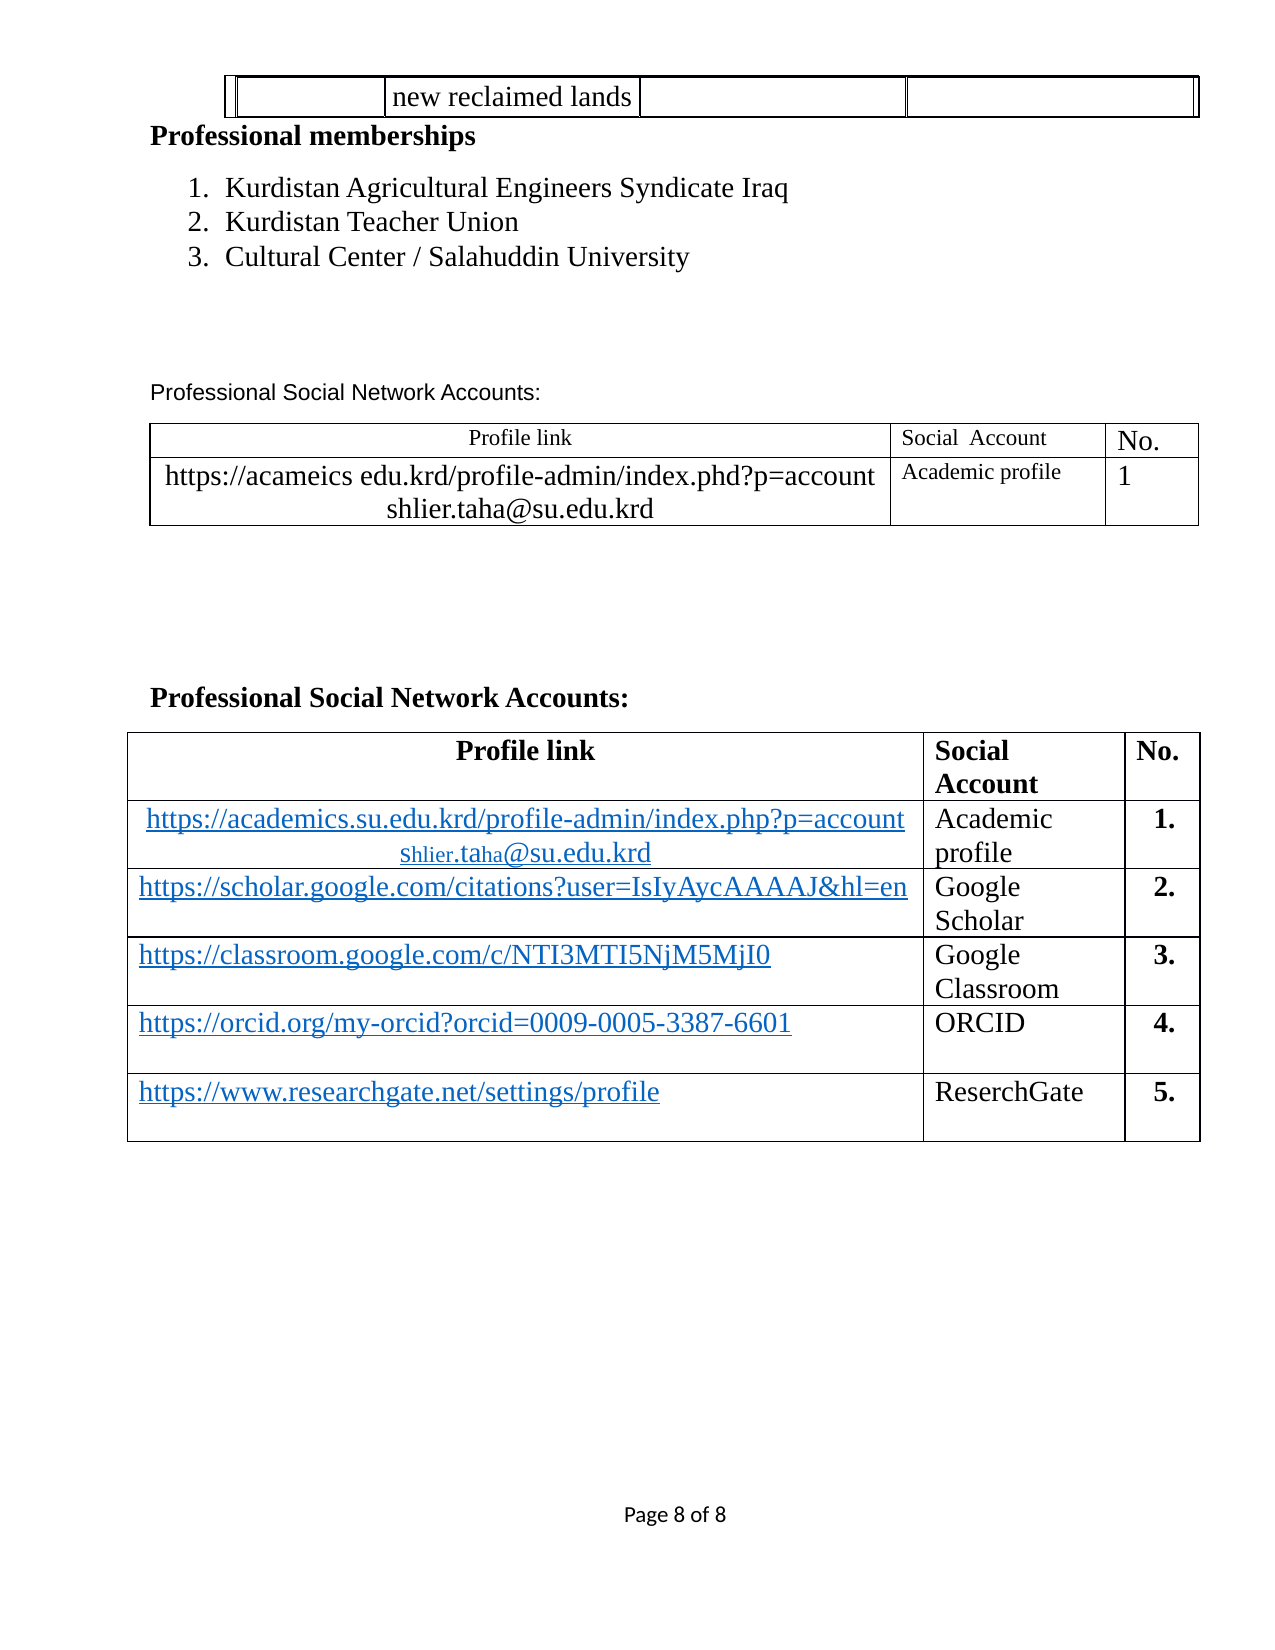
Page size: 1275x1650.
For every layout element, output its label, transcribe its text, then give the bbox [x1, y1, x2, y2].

table_cell https://classroom.google.com/c/NTI3MTI5NjM5MjI0 [128, 938, 923, 1004]
table_header [226, 76, 235, 117]
table_header Profile link [128, 733, 923, 800]
text Professional Social Network Accounts: [150, 681, 1200, 714]
table_cell 1 [1106, 458, 1198, 525]
list Kurdistan Teacher Union [187, 204, 1200, 238]
list Cultural Center / Salahuddin University [187, 239, 1200, 273]
table_cell Google Classroom [924, 938, 1124, 1004]
table_cell ORCID [924, 1006, 1124, 1073]
table_cell [908, 78, 1193, 116]
table_header Social Account [924, 733, 1124, 800]
table_cell [1126, 1006, 1199, 1073]
table_header Profile link [151, 424, 890, 457]
table_cell [1126, 938, 1199, 1004]
table_cell https://acameics edu.krd/profile-admin/index.phd?p=account shlier.taha@su.edu.krd [151, 458, 890, 525]
table_cell [1126, 1074, 1199, 1141]
text Professional Social Network Accounts: [150, 378, 1200, 405]
table_cell Academic profile [891, 458, 1105, 525]
table_cell Academic profile [924, 801, 1124, 868]
table_cell https://www.researchgate.net/settings/profile [128, 1074, 923, 1141]
table_cell [1126, 869, 1199, 936]
list Kurdistan Agricultural Engineers Syndicate Iraq [187, 170, 1200, 203]
table_header Social Account [891, 424, 1105, 457]
table_cell https://orcid.org/my-orcid?orcid=0009-0005-3387-6601 [128, 1006, 923, 1073]
table_cell [238, 78, 384, 116]
table_cell new reclaimed lands [386, 78, 639, 116]
table_header No. [1126, 733, 1199, 800]
table_cell https://academics.su.edu.krd/profile-admin/index.php?p=account shlier.taha@su.edu.krd [128, 801, 923, 868]
table_cell [641, 78, 905, 116]
text Professional memberships [150, 118, 1200, 152]
table_header No. [1106, 424, 1198, 457]
table_cell https://scholar.google.com/citations?user=IsIyAycAAAAJ&hl=en [128, 869, 923, 936]
table_cell Google Scholar [924, 869, 1124, 936]
table_cell [1126, 801, 1199, 868]
table_cell ReserchGate [924, 1074, 1124, 1141]
